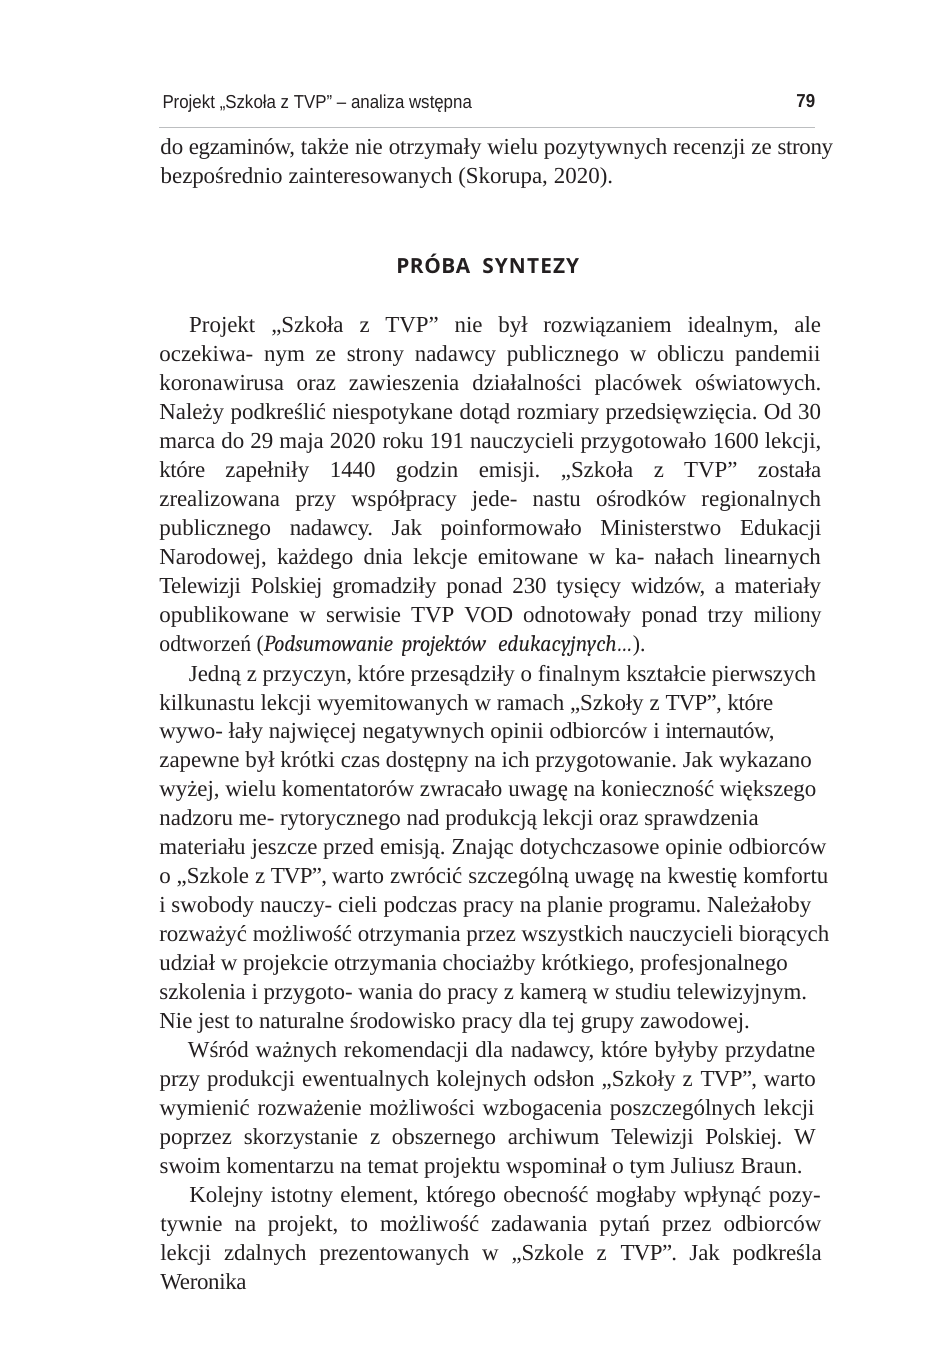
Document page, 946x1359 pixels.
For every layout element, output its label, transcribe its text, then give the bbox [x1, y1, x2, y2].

text Projekt „Szkoła z TVP” – analiza wstępna 79 [162, 90, 833, 113]
text Wśród ważnych rekomendacji dla nadawcy, które byłyby przydatne przy produkcji ewentualnych kolejnych odsłon „Szkoły z TVP”, warto wymienić rozważenie możliwości wzbogacenia poszczególnych lekcji poprzez skorzystanie z obszernego archiwum Telewizji Polskiej. W swoim komentarzu na temat projektu wspominał o tym Juliusz Braun. [159, 1036, 816, 1178]
text Jedną z przyczyn, które przesądziły o finalnym kształcie pierwszych kilkunastu lekcji wyemitowanych w ramach „Szkoły z TVP”, które wywo- łały najwięcej negatywnych opinii odbiorców i internautów, zapewne był krótki czas dostępny na ich przygotowanie. Jak wykazano wyżej, wielu komentatorów zwracało uwagę na konieczność większego nadzoru me- rytorycznego nad produkcją lekcji oraz sprawdzenia materiału jeszcze przed emisją. Znając dotychczasowe opinie odbiorców o „Szkole z TVP”, warto zwrócić szczególną uwagę na kwestię komfortu i swobody nauczy- cieli podczas pracy na planie programu. Należałoby rozważyć możliwość otrzymania przez wszystkich nauczycieli biorących udział w projekcie otrzymania chociażby krótkiego, profesjonalnego szkolenia i przygoto- wania do pracy z kamerą w studiu telewizyjnym. Nie jest to naturalne środowisko pracy dla tej grupy zawodowej. [159, 659, 833, 1033]
text PRÓBA SYNTEZY [388, 251, 587, 280]
text do egzaminów, także nie otrzymały wielu pozytywnych recenzji ze strony bezpośrednio zainteresowanych (Skorupa, 2020). [160, 133, 833, 189]
text Projekt „Szkoła z TVP” nie był rozwiązaniem idealnym, ale oczekiwa- nym ze strony nadawcy publicznego w obliczu pandemii koronawirusa oraz zawieszenia działalności placówek oświatowych. Należy podkreślić niespotykane dotąd rozmiary przedsięwzięcia. Od 30 marca do 29 maja 2020 roku 191 nauczycieli przygotowało 1600 lekcji, które zapełniły 1440 godzin emisji. „Szkoła z TVP” została zrealizowana przy współpracy jede- nastu ośrodków regionalnych publicznego nadawcy. Jak poinformowało Ministerstwo Edukacji Narodowej, każdego dnia lekcje emitowane w ka- nałach linearnych Telewizji Polskiej gromadziły ponad 230 tysięcy widzów, a materiały opublikowane w serwisie TVP VOD odnotowały ponad trzy miliony odtworzeń (Podsumowanie projektów edukacyjnych…). [159, 311, 822, 657]
text Kolejny istotny element, którego obecność mogłaby wpłynąć pozy- tywnie na projekt, to możliwość zadawania pytań przez odbiorców lekcji zdalnych prezentowanych w „Szkole z TVP”. Jak podkreśla Weronika [160, 1181, 822, 1294]
